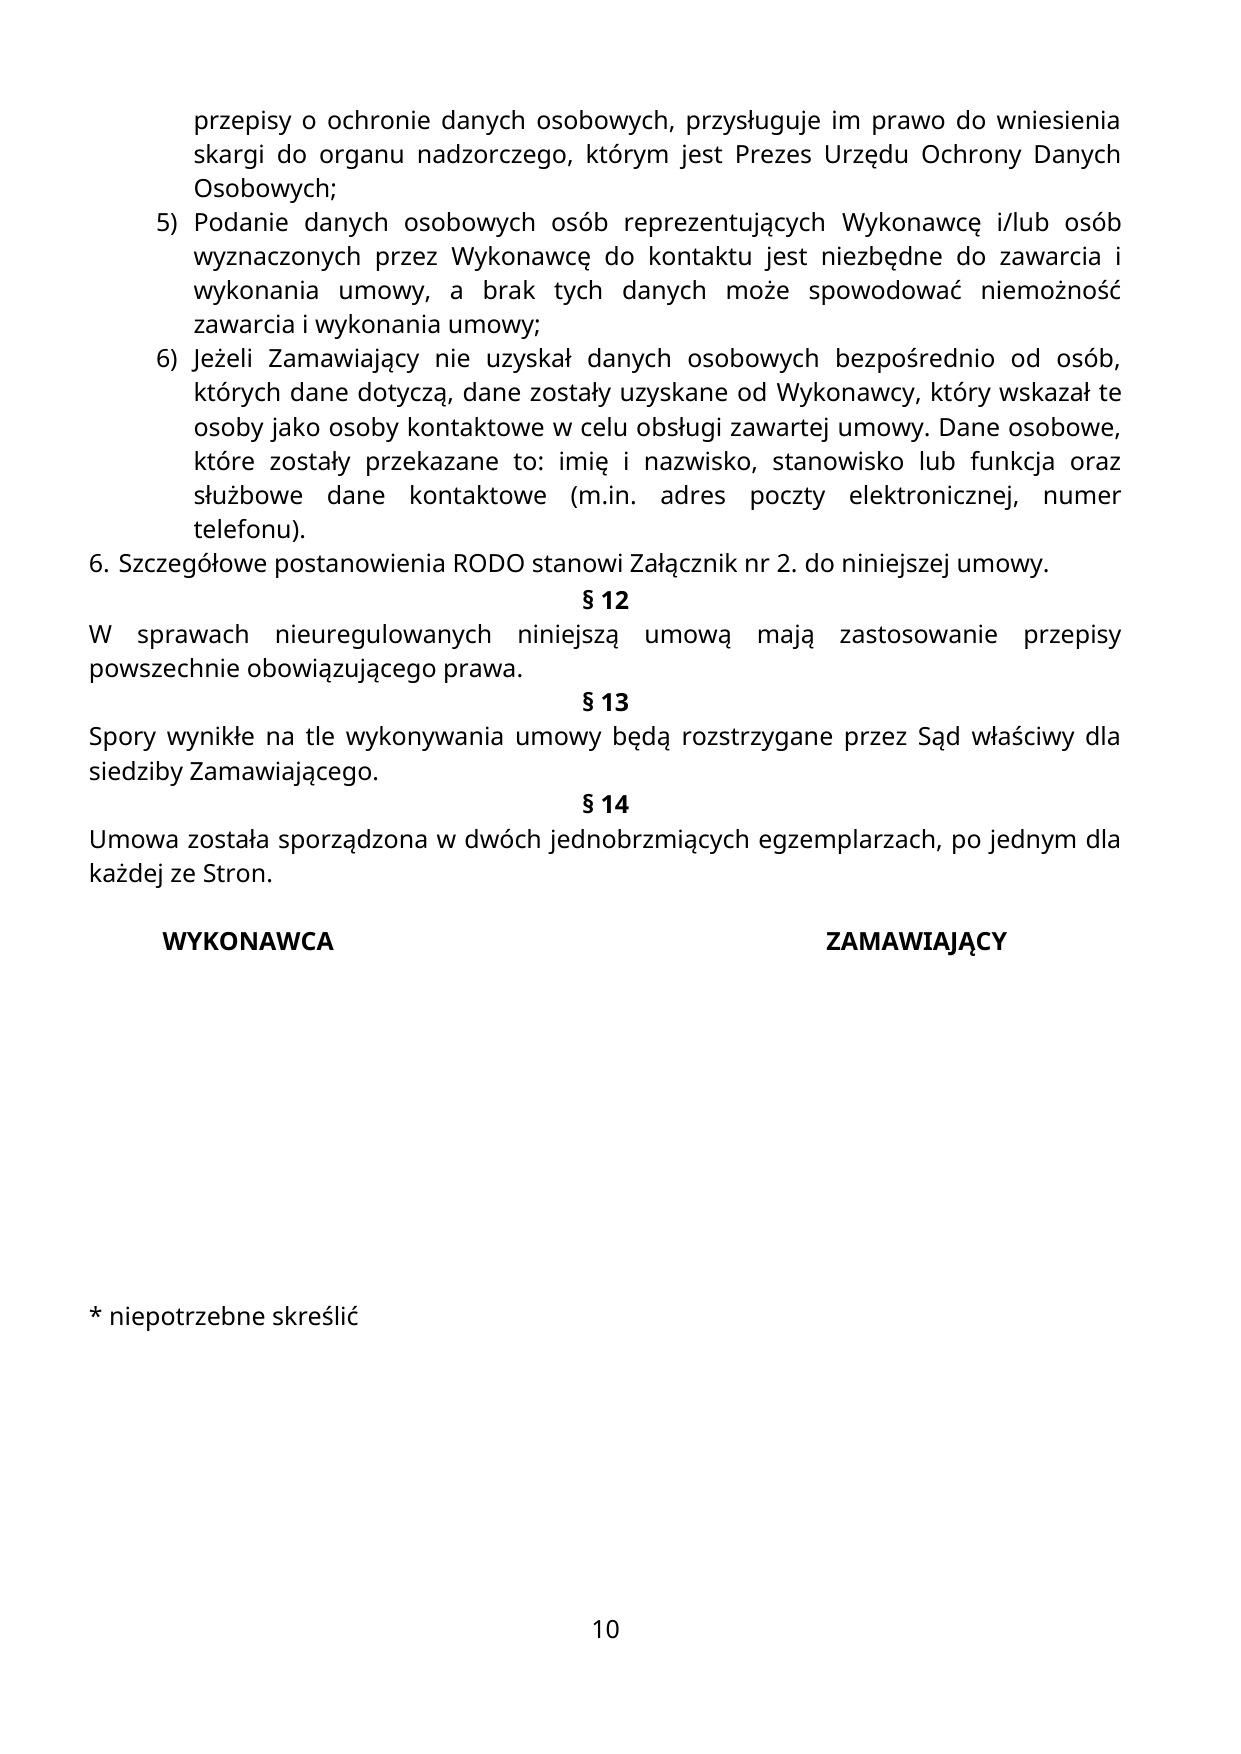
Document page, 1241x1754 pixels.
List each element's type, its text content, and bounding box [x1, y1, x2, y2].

text W sprawach nieuregulowanych niniejszą umową mają zastosowanie przepisy powszechnie obowiązującego prawa. [89, 617, 1122, 685]
text § 14 [89, 787, 1122, 821]
list Podanie danych osobowych osób reprezentujących Wykonawcę i/lub osób wyznaczonych przez Wykonawcę do kontaktu jest niezbędne do zawarcia i wykonania umowy, a brak tych danych może spowodować niemożność zawarcia i wykonania umowy; [156, 205, 1122, 341]
text Spory wynikłe na tle wykonywania umowy będą rozstrzygane przez Sąd właściwy dla siedziby Zamawiającego. [89, 719, 1122, 787]
text WYKONAWCA ZAMAWIAJĄCY [89, 923, 1122, 957]
list Szczegółowe postanowienia RODO stanowi Załącznik nr 2. do niniejszej umowy. [89, 545, 1122, 579]
text * niepotrzebne skreślić [89, 1298, 1122, 1332]
list przepisy o ochronie danych osobowych, przysługuje im prawo do wniesienia skargi do organu nadzorczego, którym jest Prezes Urzędu Ochrony Danych Osobowych; [156, 103, 1122, 205]
text Umowa została sporządzona w dwóch jednobrzmiących egzemplarzach, po jednym dla każdej ze Stron. [89, 821, 1122, 889]
list Jeżeli Zamawiający nie uzyskał danych osobowych bezpośrednio od osób, których dane dotyczą, dane zostały uzyskane od Wykonawcy, który wskazał te osoby jako osoby kontaktowe w celu obsługi zawartej umowy. Dane osobowe, które zostały przekazane to: imię i nazwisko, stanowisko lub funkcja oraz służbowe dane kontaktowe (m.in. adres poczty elektronicznej, numer telefonu). [156, 341, 1122, 545]
text § 12 [89, 583, 1122, 617]
text § 13 [89, 685, 1122, 719]
